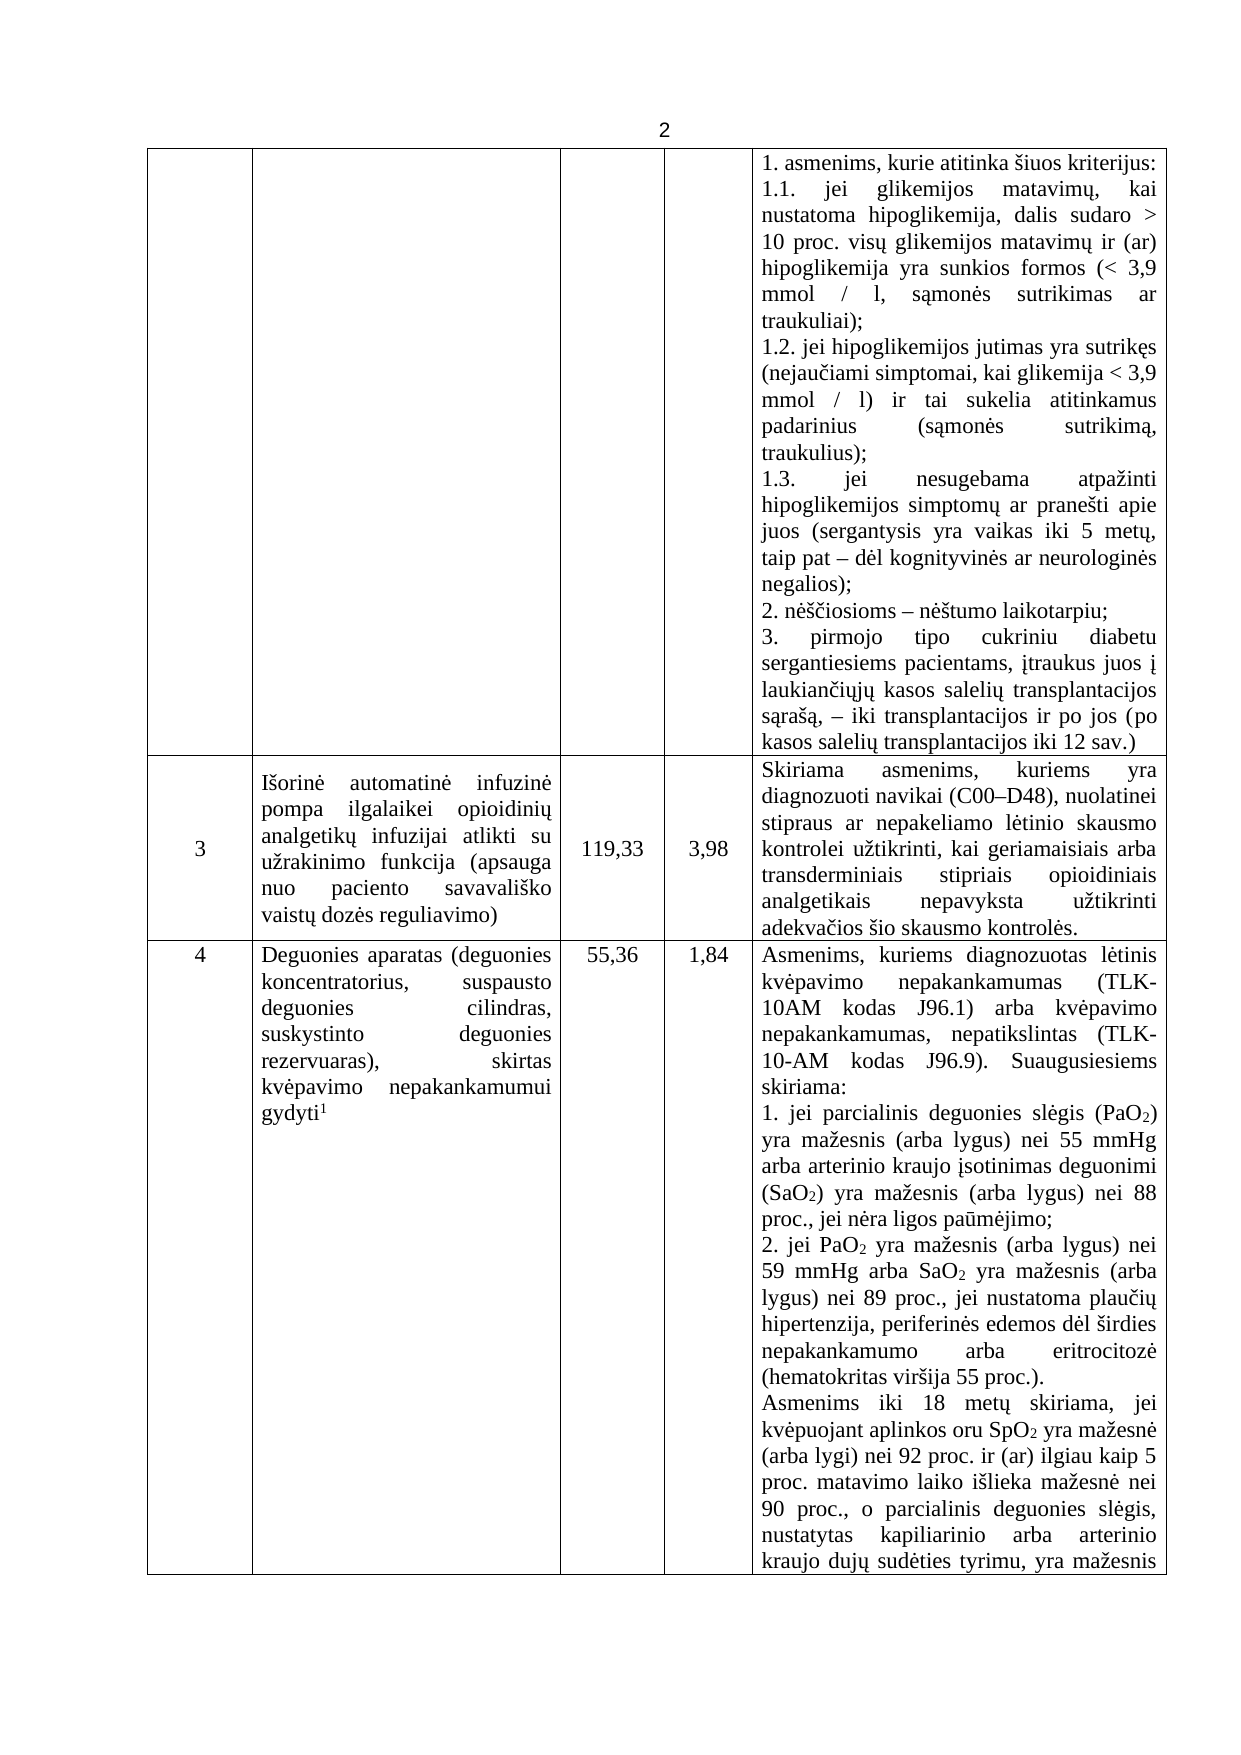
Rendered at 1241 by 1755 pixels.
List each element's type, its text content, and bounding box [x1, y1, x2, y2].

table_cell 1. asmenims, kurie atitinka šiuos kriterijus: 1.1. jei glikemijos matavimų, kai nustatoma hipoglikemija, dalis sudaro > 10 proc. visų glikemijos matavimų ir (ar) hipoglikemija yra sunkios formos (< 3,9 mmol / l, sąmonės sutrikimas ar traukuliai); 1.2. jei hipoglikemijos jutimas yra sutrikęs (nejaučiami simptomai, kai glikemija < 3,9 mmol / l) ir tai sukelia atitinkamus padarinius (sąmonės sutrikimą, traukulius); 1.3. jei nesugebama atpažinti hipoglikemijos simptomų ar pranešti apie juos (sergantysis yra vaikas iki 5 metų, taip pat – dėl kognityvinės ar neurologinės negalios); 2. nėščiosioms – nėštumo laikotarpiu; 3. pirmojo tipo cukriniu diabetu sergantiesiems pacientams, įtraukus juos į laukiančiųjų kasos salelių transplantacijos sąrašą, – iki transplantacijos ir po jos (po kasos salelių transplantacijos iki 12 sav.) [753, 149, 1166, 755]
table_cell 3,98 [665, 756, 752, 940]
table_cell [253, 149, 560, 755]
table_cell 119,33 [561, 756, 664, 940]
table_cell [148, 149, 252, 755]
table_cell Išorinė automatinė infuzinė pompa ilgalaikei opioidinių analgetikų infuzijai atlikti su užrakinimo funkcija (apsauga nuo paciento savavališko vaistų dozės reguliavimo) [253, 756, 560, 940]
table_cell 1,84 [665, 941, 752, 1574]
table_cell [561, 149, 664, 755]
table_cell Asmenims, kuriems diagnozuotas lėtinis kvėpavimo nepakankamumas (TLK-10AM kodas J96.1) arba kvėpavimo nepakankamumas, nepatikslintas (TLK-10-AM kodas J96.9). Suaugusiesiems skiriama: 1. jei parcialinis deguonies slėgis (PaO2) yra mažesnis (arba lygus) nei 55 mmHg arba arterinio kraujo įsotinimas deguonimi (SaO2) yra mažesnis (arba lygus) nei 88 proc., jei nėra ligos paūmėjimo; 2. jei PaO2 yra mažesnis (arba lygus) nei 59 mmHg arba SaO2 yra mažesnis (arba lygus) nei 89 proc., jei nustatoma plaučių hipertenzija, periferinės edemos dėl širdies nepakankamumo arba eritrocitozė (hematokritas viršija 55 proc.). Asmenims iki 18 metų skiriama, jei kvėpuojant aplinkos oru SpO2 yra mažesnė (arba lygi) nei 92 proc. ir (ar) ilgiau kaip 5 proc. matavimo laiko išlieka mažesnė nei 90 proc., o parcialinis deguonies slėgis, nustatytas kapiliarinio arba arterinio kraujo dujų sudėties tyrimu, yra mažesnis [753, 941, 1166, 1574]
table_cell [665, 149, 752, 755]
table_cell 4 [148, 941, 252, 1574]
table_cell Skiriama asmenims, kuriems yra diagnozuoti navikai (C00–D48), nuolatinei stipraus ar nepakeliamo lėtinio skausmo kontrolei užtikrinti, kai geriamaisiais arba transderminiais stipriais opioidiniais analgetikais nepavyksta užtikrinti adekvačios šio skausmo kontrolės. [753, 756, 1166, 940]
table_cell Deguonies aparatas (deguonies koncentratorius, suspausto deguonies cilindras, suskystinto deguonies rezervuaras), skirtas kvėpavimo nepakankamumui gydyti1 [253, 941, 560, 1574]
table_cell 3 [148, 756, 252, 940]
table_cell 55,36 [561, 941, 664, 1574]
